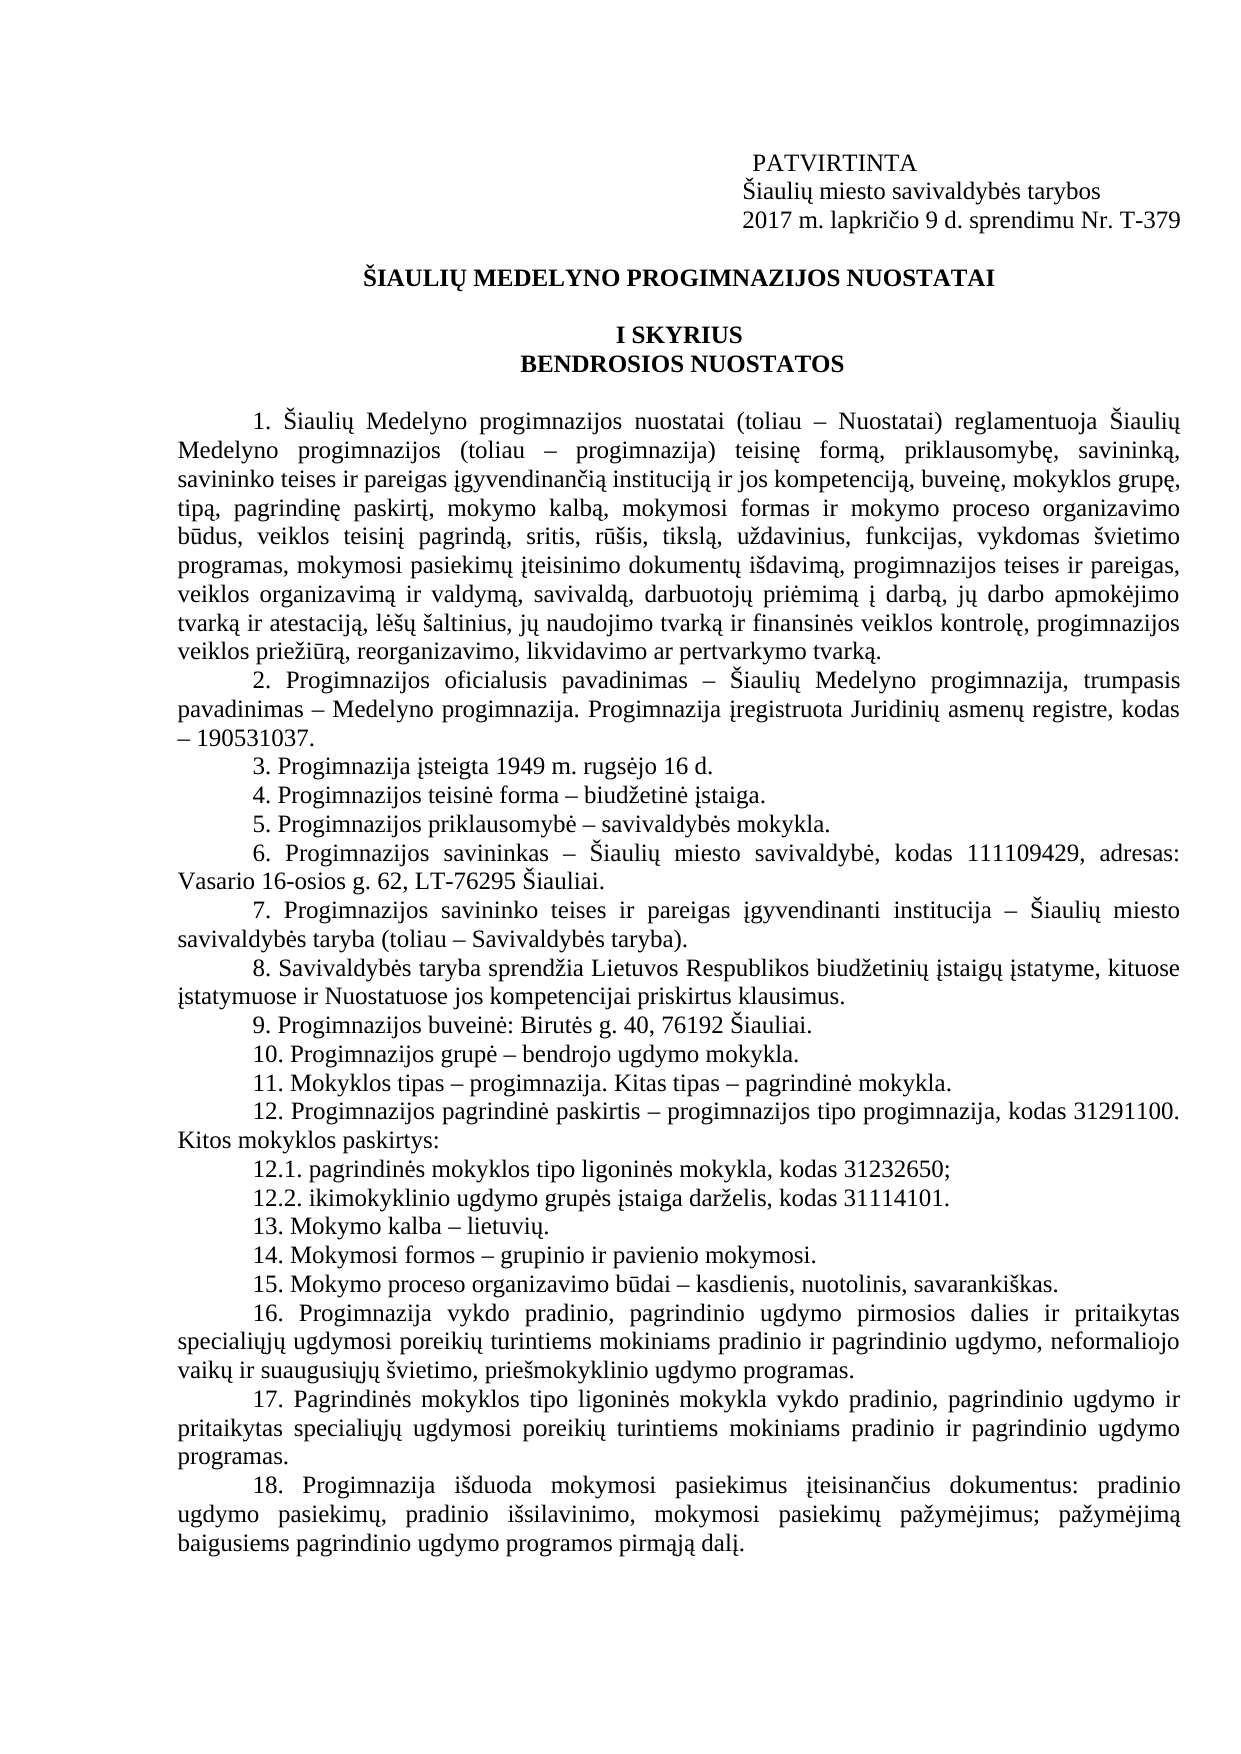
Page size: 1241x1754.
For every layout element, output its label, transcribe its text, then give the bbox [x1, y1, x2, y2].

text 9. Progimnazijos buveinė: Birutės g. 40, 76192 Šiauliai. [177, 1010, 1181, 1039]
text 12.2. ikimokyklinio ugdymo grupės įstaiga darželis, kodas 31114101. [177, 1183, 1181, 1211]
text 8. Savivaldybės taryba sprendžia Lietuvos Respublikos biudžetinių įstaigų įstatyme, kituose įstatymuose ir Nuostatuose jos kompetencijai priskirtus klausimus. [177, 953, 1181, 1010]
text I SKYRIUS [177, 320, 1181, 349]
text 3. Progimnazija įsteigta 1949 m. rugsėjo 16 d. [177, 751, 1181, 780]
text 1. Šiaulių Medelyno progimnazijos nuostatai (toliau – Nuostatai) reglamentuoja Šiaulių Medelyno progimnazijos (toliau – progimnazija) teisinę formą, priklausomybę, savininką, savininko teises ir pareigas įgyvendinančią instituciją ir jos kompetenciją, buveinę, mokyklos grupę, tipą, pagrindinę paskirtį, mokymo kalbą, mokymosi formas ir mokymo proceso organizavimo būdus, veiklos teisinį pagrindą, sritis, rūšis, tikslą, uždavinius, funkcijas, vykdomas švietimo programas, mokymosi pasiekimų įteisinimo dokumentų išdavimą, progimnazijos teises ir pareigas, veiklos organizavimą ir valdymą, savivaldą, darbuotojų priėmimą į darbą, jų darbo apmokėjimo tvarką ir atestaciją, lėšų šaltinius, jų naudojimo tvarką ir finansinės veiklos kontrolę, progimnazijos veiklos priežiūrą, reorganizavimo, likvidavimo ar pertvarkymo tvarką. [177, 406, 1181, 665]
text 12.1. pagrindinės mokyklos tipo ligoninės mokykla, kodas 31232650; [177, 1154, 1181, 1183]
text ŠIAULIŲ MEDELYNO PROGIMNAZIJOS NUOSTATAI [177, 263, 1181, 291]
text 4. Progimnazijos teisinė forma – biudžetinė įstaiga. [177, 780, 1181, 809]
text 5. Progimnazijos priklausomybė – savivaldybės mokykla. [177, 809, 1181, 838]
text 12. Progimnazijos pagrindinė paskirtis – progimnazijos tipo progimnazija, kodas 31291100. Kitos mokyklos paskirtys: [177, 1096, 1181, 1154]
text 6. Progimnazijos savininkas – Šiaulių miesto savivaldybė, kodas 111109429, adresas: Vasario 16-osios g. 62, LT-76295 Šiauliai. [177, 838, 1181, 895]
text BENDROSIOS NUOSTATOS [177, 349, 1181, 378]
text Šiaulių miesto savivaldybės tarybos [177, 176, 1181, 205]
text 11. Mokyklos tipas – progimnazija. Kitas tipas – pagrindinė mokykla. [177, 1068, 1181, 1096]
text 15. Mokymo proceso organizavimo būdai – kasdienis, nuotolinis, savarankiškas. [177, 1269, 1181, 1298]
text 14. Mokymosi formos – grupinio ir pavienio mokymosi. [177, 1240, 1181, 1269]
text 10. Progimnazijos grupė – bendrojo ugdymo mokykla. [177, 1039, 1181, 1068]
text 7. Progimnazijos savininko teises ir pareigas įgyvendinanti institucija – Šiaulių miesto savivaldybės taryba (toliau – Savivaldybės taryba). [177, 895, 1181, 953]
text 17. Pagrindinės mokyklos tipo ligoninės mokykla vykdo pradinio, pagrindinio ugdymo ir pritaikytas specialiųjų ugdymosi poreikių turintiems mokiniams pradinio ir pagrindinio ugdymo programas. [177, 1384, 1181, 1470]
text PATVIRTINTA [177, 148, 1181, 176]
text 2017 m. lapkričio 9 d. sprendimu Nr. T-379 [177, 205, 1181, 234]
text 13. Mokymo kalba – lietuvių. [177, 1211, 1181, 1240]
text 18. Progimnazija išduoda mokymosi pasiekimus įteisinančius dokumentus: pradinio ugdymo pasiekimų, pradinio išsilavinimo, mokymosi pasiekimų pažymėjimus; pažymėjimą baigusiems pagrindinio ugdymo programos pirmąją dalį. [177, 1470, 1181, 1556]
text 16. Progimnazija vykdo pradinio, pagrindinio ugdymo pirmosios dalies ir pritaikytas specialiųjų ugdymosi poreikių turintiems mokiniams pradinio ir pagrindinio ugdymo, neformaliojo vaikų ir suaugusiųjų švietimo, priešmokyklinio ugdymo programas. [177, 1298, 1181, 1384]
text 2. Progimnazijos oficialusis pavadinimas – Šiaulių Medelyno progimnazija, trumpasis pavadinimas – Medelyno progimnazija. Progimnazija įregistruota Juridinių asmenų registre, kodas – 190531037. [177, 665, 1181, 751]
